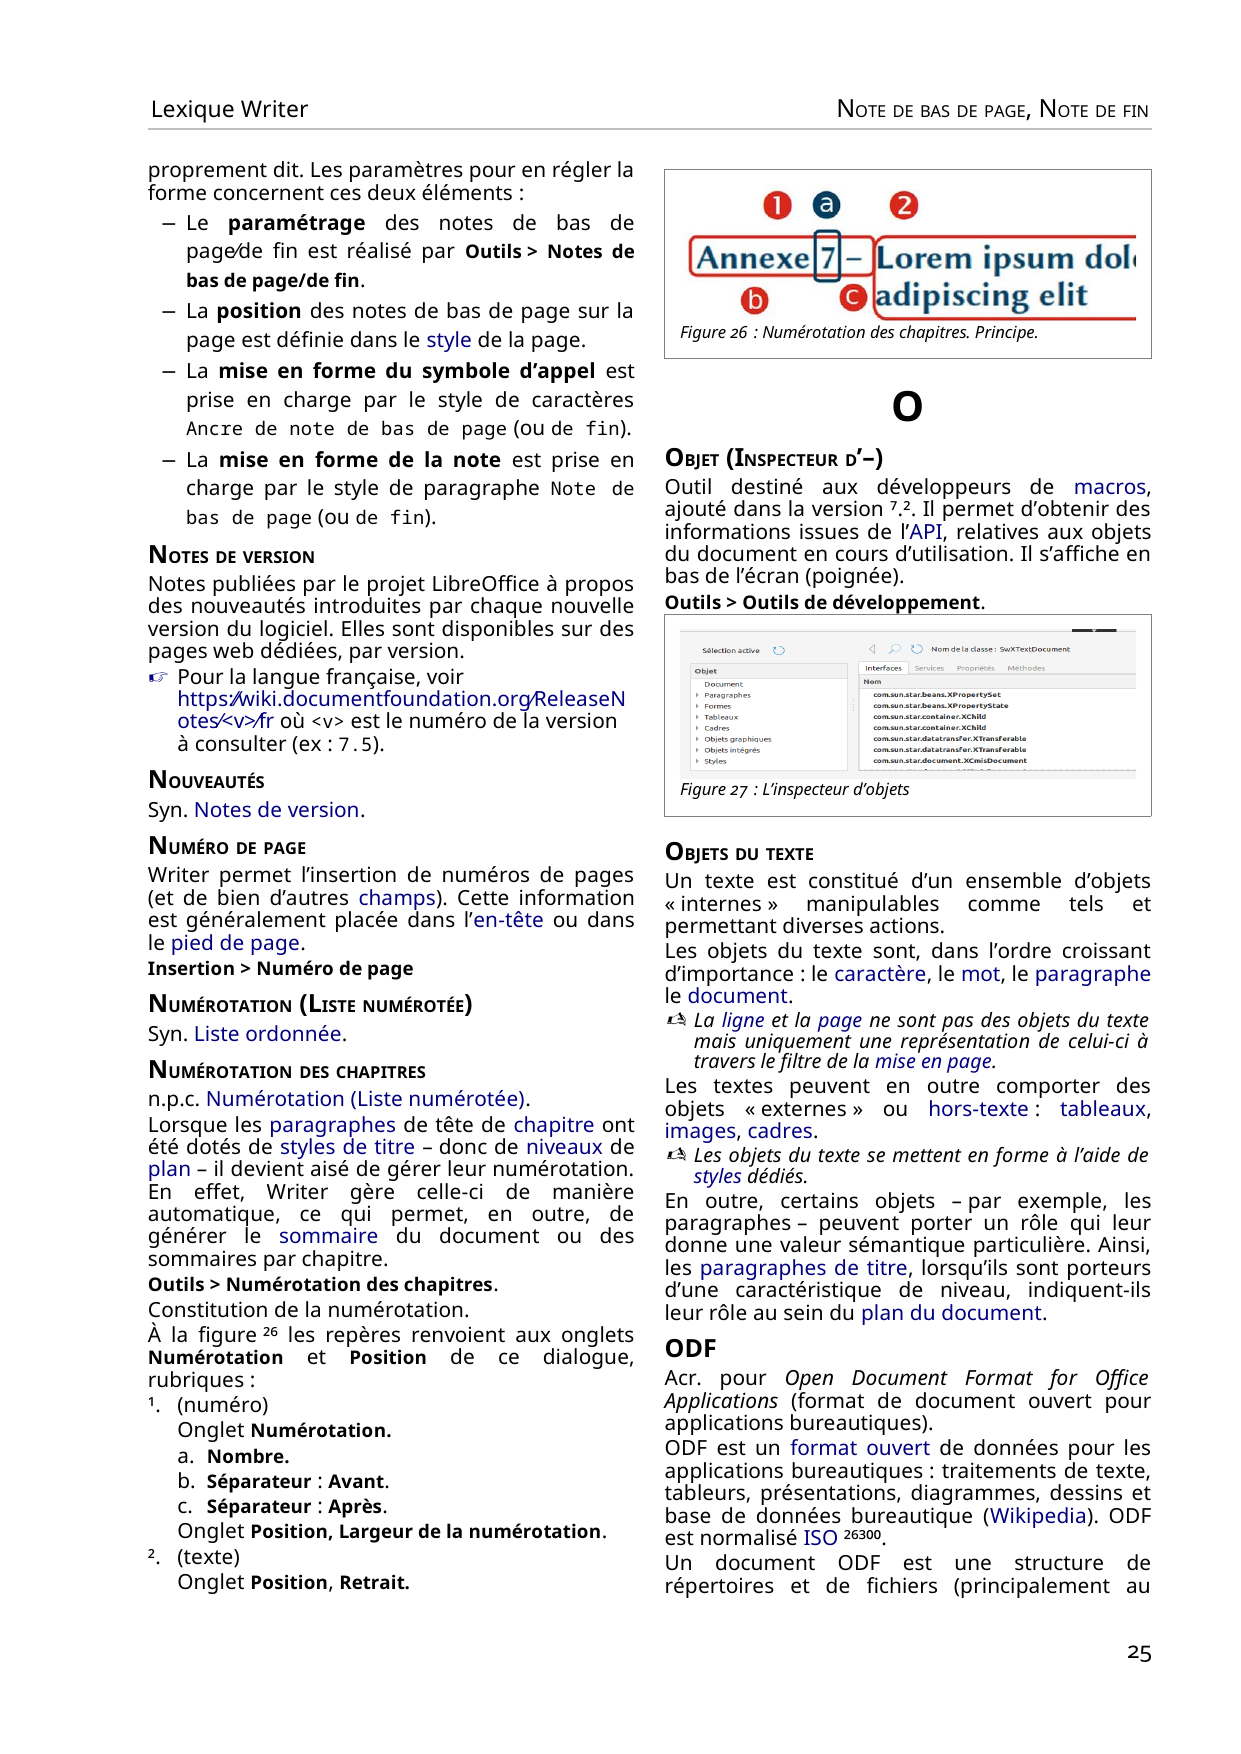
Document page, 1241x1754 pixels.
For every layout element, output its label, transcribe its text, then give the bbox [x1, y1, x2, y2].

text Syn. Liste ordonnée. [148, 1023, 635, 1045]
text ODF est un format ouvert de données pour les applications bureautiques : traitements de texte, tableurs, présentations, diagrammes, dessins et base de données bureautique (Wikipedia). ODF est normalisé ISO 26300. [664, 1438, 1152, 1550]
subtitle Numérotation des chapitres [148, 1052, 635, 1086]
text Writer permet l’insertion de numéros de pages (et de bien d’autres champs). Cette information est généralement placée dans l’en-tête ou dans le pied de page. [148, 865, 635, 954]
text Un texte est constitué d’un ensemble d’objets « internes » manipulables comme tels et permettant diverses actions. [664, 871, 1152, 938]
text À la figure 25 les repères renvoient aux onglets Numérotation et Position de ce dialogue, rubriques : [148, 1324, 635, 1392]
subtitle Objet (Inspecteur d’–) [664, 439, 1152, 473]
list Séparateur : Après. [177, 1496, 635, 1518]
list Les objets du texte se mettent en forme à l’aide de styles dédiés. [664, 1146, 1152, 1187]
text Outil destiné aux développeurs de macros, ajouté dans la version 7.2. Il permet d’obtenir des informations issues de l’API, relatives aux objets du document en cours d’utilisation. Il s’affiche en bas de l’écran (poignée). [664, 476, 1152, 588]
text Outils > Numérotation des chapitres. [148, 1274, 635, 1296]
text Les objets du texte sont, dans l’ordre croissant d’importance : le caractère, le mot, le paragraphe le document. [664, 941, 1152, 1008]
list Séparateur : Avant. [177, 1470, 635, 1493]
list La mise en forme du symbole d’appel est prise en charge par le style de caractères Ancre de note de bas de page (ou de fin). [162, 356, 635, 442]
subtitle O [664, 359, 1152, 433]
text Figure 25 : Numérotation des chapitres. Principe. [680, 321, 1136, 343]
list Onglet Position, Largeur de la numérotation. [148, 1521, 635, 1543]
text Lorsque les paragraphes de tête de chapitre ont été dotés de styles de titre – donc de niveaux de plan – il devient aisé de gérer leur numérotation. En effet, Writer gère celle-ci de manière automatique, ce qui permet, en outre, de générer le sommaire du document ou des sommaires par chapitre. [148, 1114, 635, 1271]
subtitle Nouveautés [148, 762, 635, 796]
subtitle [664, 160, 1152, 169]
subtitle [665, 170, 1151, 358]
list La mise en forme de la note est prise en charge par le style de paragraphe Note de bas de page (ou de fin). [162, 445, 635, 530]
list La ligne et la page ne sont pas des objets du texte mais uniquement une représentation de celui-ci à travers le filtre de la mise en page. [664, 1011, 1152, 1073]
text Insertion > Numéro de page [148, 957, 635, 980]
text Notes publiées par le projet LibreOffice à propos des nouveautés introduites par chaque nouvelle version du logiciel. Elles sont disponibles sur des pages web dédiées, par version. [148, 574, 635, 663]
text Un document ODF est une structure de répertoires et de fichiers (principalement au format XML), compressés au format Zip (Figure 27). [664, 1553, 1152, 1598]
subtitle Numéro de page [148, 828, 635, 862]
subtitle [665, 615, 1151, 816]
text Constitution de la numérotation. [148, 1299, 635, 1321]
list La position des notes de bas de page sur la page est définie dans le style de la page. [162, 296, 635, 353]
text Figure 26 : L’inspecteur d’objets [680, 779, 1136, 801]
subtitle ODF [664, 1331, 1152, 1365]
list Onglet Position, Retrait. [148, 1572, 635, 1594]
list (texte) [148, 1546, 635, 1569]
text Outils > Outils de développement. [664, 591, 1152, 614]
text n.p.c. Numérotation (Liste numérotée). [148, 1089, 635, 1111]
text Les textes peuvent en outre comporter des objets « externes » ou hors-texte : tableaux, images, cadres. [664, 1076, 1152, 1143]
text Acr. pour Open Document Format for Office Applications (format de document ouvert pour applications bureautiques). [664, 1368, 1152, 1435]
subtitle Notes de version [148, 537, 635, 571]
text En outre, certains objets – par exemple, les paragraphes – peuvent porter un rôle qui leur donne une valeur sémantique particulière. Ainsi, les paragraphes de titre, lorsqu’ils sont porteurs d’une caractéristique de niveau, indiquent-ils leur rôle au sein du plan du document. [664, 1190, 1152, 1324]
subtitle Objets du texte [664, 817, 1152, 868]
picture [679, 184, 1137, 321]
text proprement dit. Les paramètres pour en régler la forme concernent ces deux éléments : [148, 160, 635, 205]
list Pour la langue française, voir https://wiki.documentfoundation.org/ReleaseNotes/<v>/fr où <v> est le numéro de la version à consulter (ex : 7.5). [148, 666, 635, 756]
text Syn. Notes de version. [148, 799, 635, 821]
list (numéro) [148, 1394, 635, 1417]
list Onglet Numérotation. [148, 1420, 635, 1442]
subtitle Numérotation (Liste numérotée) [148, 986, 635, 1020]
list Nombre. [177, 1445, 635, 1467]
picture [679, 629, 1137, 779]
list Le paramétrage des notes de bas de page/de fin est réalisé par Outils > Notes de bas de page/de fin. [162, 208, 635, 293]
